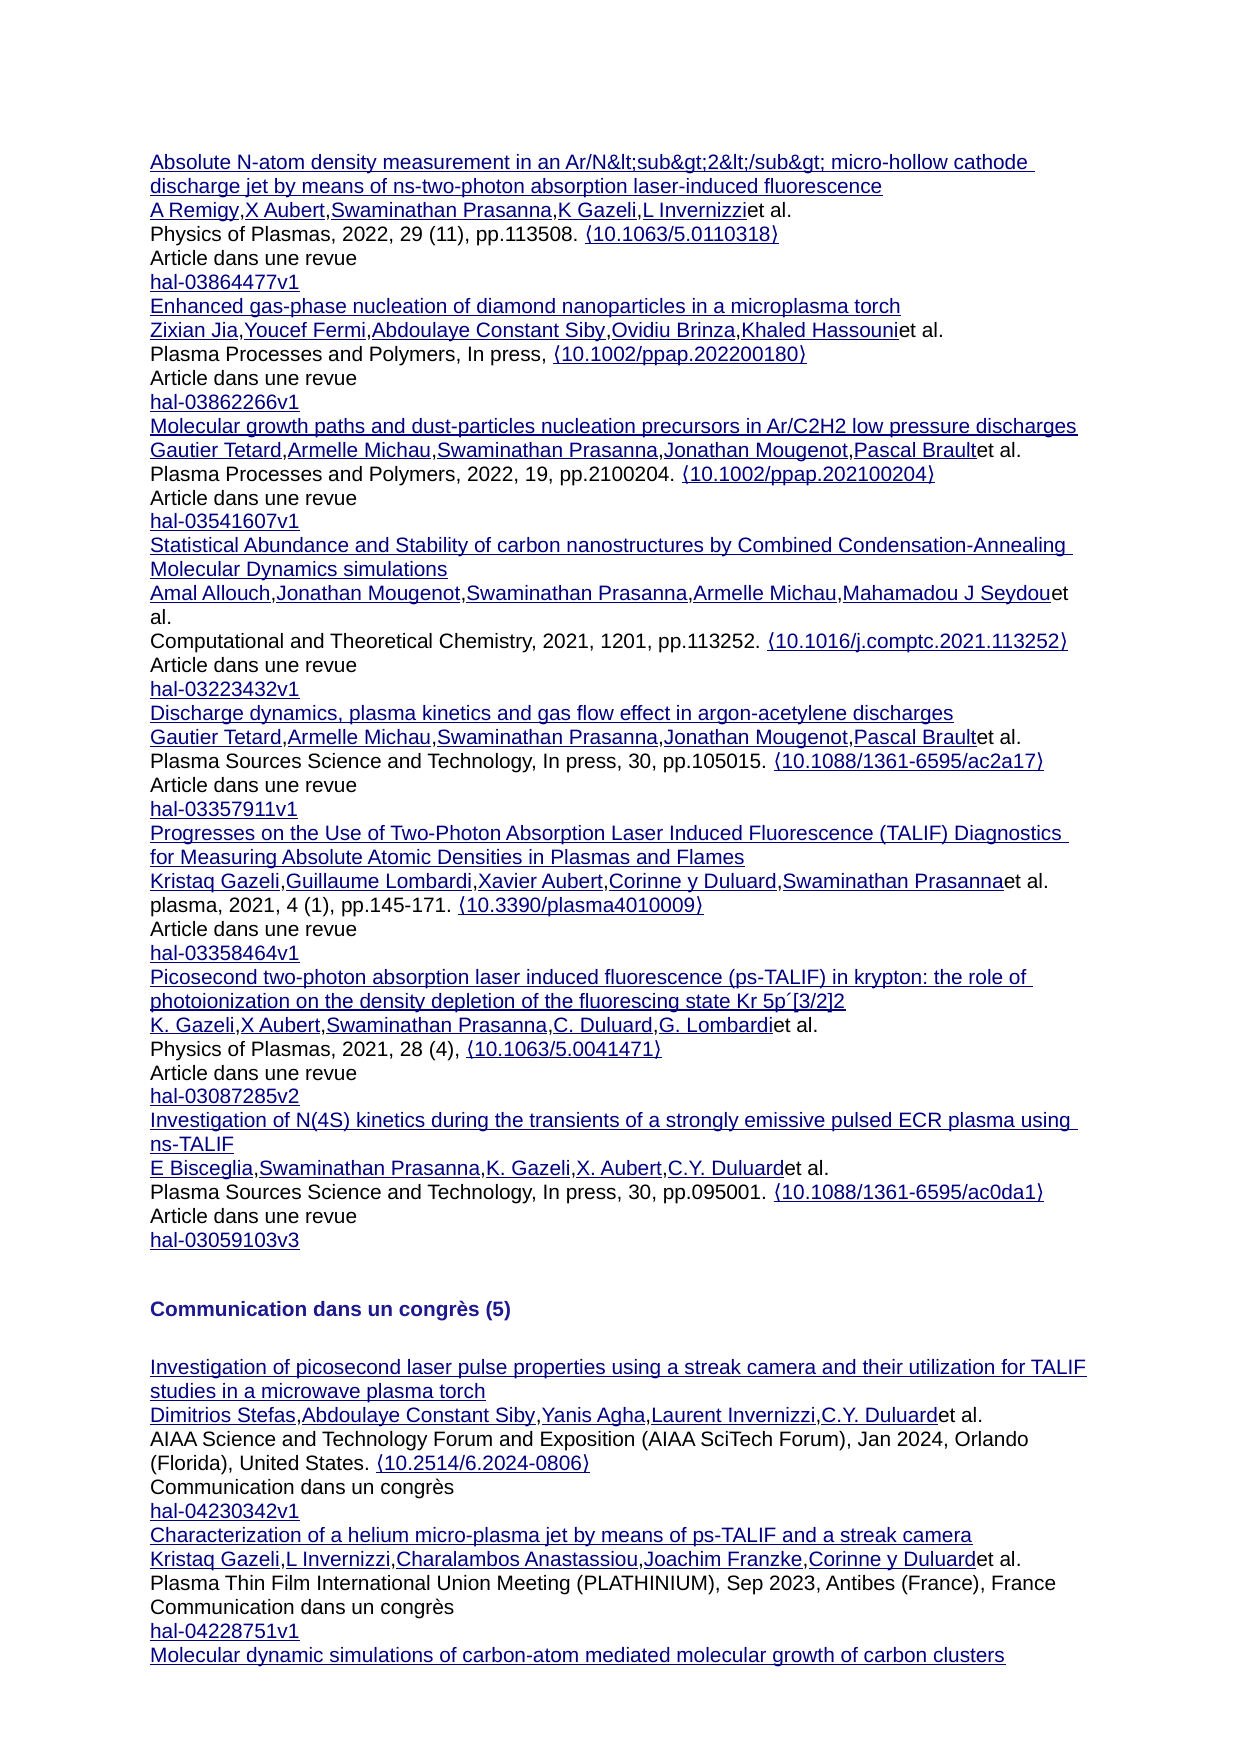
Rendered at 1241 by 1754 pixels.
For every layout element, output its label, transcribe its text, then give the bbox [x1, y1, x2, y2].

table_cell Characterization of a helium micro-plasma jet by means of ps-TALIF and a streak camera Kristaq Gazeli,L Invernizzi,Charalambos Anastassiou,Joachim Franzke,Corinne y Duluardet al. Plasma Thin Film International Union Meeting (PLATHINIUM), Sep 2023, Antibes (France), France Communication dans un congrès hal-04228751v1 [150, 1523, 1090, 1643]
table_cell Molecular dynamic simulations of carbon-atom mediated molecular growth of carbon clusters [150, 1643, 1090, 1667]
table_cell Picosecond two-photon absorption laser induced fluorescence (ps-TALIF) in krypton: the role of photoionization on the density depletion of the fluorescing state Kr 5p´[3/2]2 K. Gazeli,X Aubert,Swaminathan Prasanna,C. Duluard,G. Lombardiet al. Physics of Plasmas, 2021, 28 (4), ⟨10.1063/5.0041471⟩ Article dans une revue hal-03087285v2 [150, 965, 1090, 1108]
table_cell Discharge dynamics, plasma kinetics and gas flow effect in argon-acetylene discharges Gautier Tetard,Armelle Michau,Swaminathan Prasanna,Jonathan Mougenot,Pascal Braultet al. Plasma Sources Science and Technology, In press, 30, pp.105015. ⟨10.1088/1361-6595/ac2a17⟩ Article dans une revue hal-03357911v1 [150, 701, 1090, 821]
subtitle Communication dans un congrès (5) [150, 1297, 1090, 1321]
table_cell Progresses on the Use of Two-Photon Absorption Laser Induced Fluorescence (TALIF) Diagnostics for Measuring Absolute Atomic Densities in Plasmas and Flames Kristaq Gazeli,Guillaume Lombardi,Xavier Aubert,Corinne y Duluard,Swaminathan Prasannaet al. plasma, 2021, 4 (1), pp.145-171. ⟨10.3390/plasma4010009⟩ Article dans une revue hal-03358464v1 [150, 821, 1090, 964]
table_header Investigation of picosecond laser pulse properties using a streak camera and their utilization for TALIF studies in a microwave plasma torch Dimitrios Stefas,Abdoulaye Constant Siby,Yanis Agha,Laurent Invernizzi,C.Y. Duluardet al. AIAA Science and Technology Forum and Exposition (AIAA SciTech Forum), Jan 2024, Orlando (Florida), United States. ⟨10.2514/6.2024-0806⟩ Communication dans un congrès hal-04230342v1 [150, 1355, 1090, 1523]
table_cell Absolute N-atom density measurement in an Ar/N&lt;sub&gt;2&lt;/sub&gt; micro-hollow cathode discharge jet by means of ns-two-photon absorption laser-induced fluorescence A Remigy,X Aubert,Swaminathan Prasanna,K Gazeli,L Invernizziet al. Physics of Plasmas, 2022, 29 (11), pp.113508. ⟨10.1063/5.0110318⟩ Article dans une revue hal-03864477v1 [150, 150, 1090, 294]
table_cell Investigation of N(4S) kinetics during the transients of a strongly emissive pulsed ECR plasma using ns-TALIF E Bisceglia,Swaminathan Prasanna,K. Gazeli,X. Aubert,C.Y. Duluardet al. Plasma Sources Science and Technology, In press, 30, pp.095001. ⟨10.1088/1361-6595/ac0da1⟩ Article dans une revue hal-03059103v3 [150, 1108, 1090, 1252]
table_cell Enhanced gas-phase nucleation of diamond nanoparticles in a microplasma torch Zixian Jia,Youcef Fermi,Abdoulaye Constant Siby,Ovidiu Brinza,Khaled Hassouniet al. Plasma Processes and Polymers, In press, ⟨10.1002/ppap.202200180⟩ Article dans une revue hal-03862266v1 [150, 294, 1090, 413]
table_cell Molecular growth paths and dust-particles nucleation precursors in Ar/C2H2 low pressure discharges Gautier Tetard,Armelle Michau,Swaminathan Prasanna,Jonathan Mougenot,Pascal Braultet al. Plasma Processes and Polymers, 2022, 19, pp.2100204. ⟨10.1002/ppap.202100204⟩ Article dans une revue hal-03541607v1 [150, 414, 1090, 533]
table_cell Statistical Abundance and Stability of carbon nanostructures by Combined Condensation-Annealing Molecular Dynamics simulations Amal Allouch,Jonathan Mougenot,Swaminathan Prasanna,Armelle Michau,Mahamadou J Seydouet al. Computational and Theoretical Chemistry, 2021, 1201, pp.113252. ⟨10.1016/j.comptc.2021.113252⟩ Article dans une revue hal-03223432v1 [150, 533, 1090, 701]
